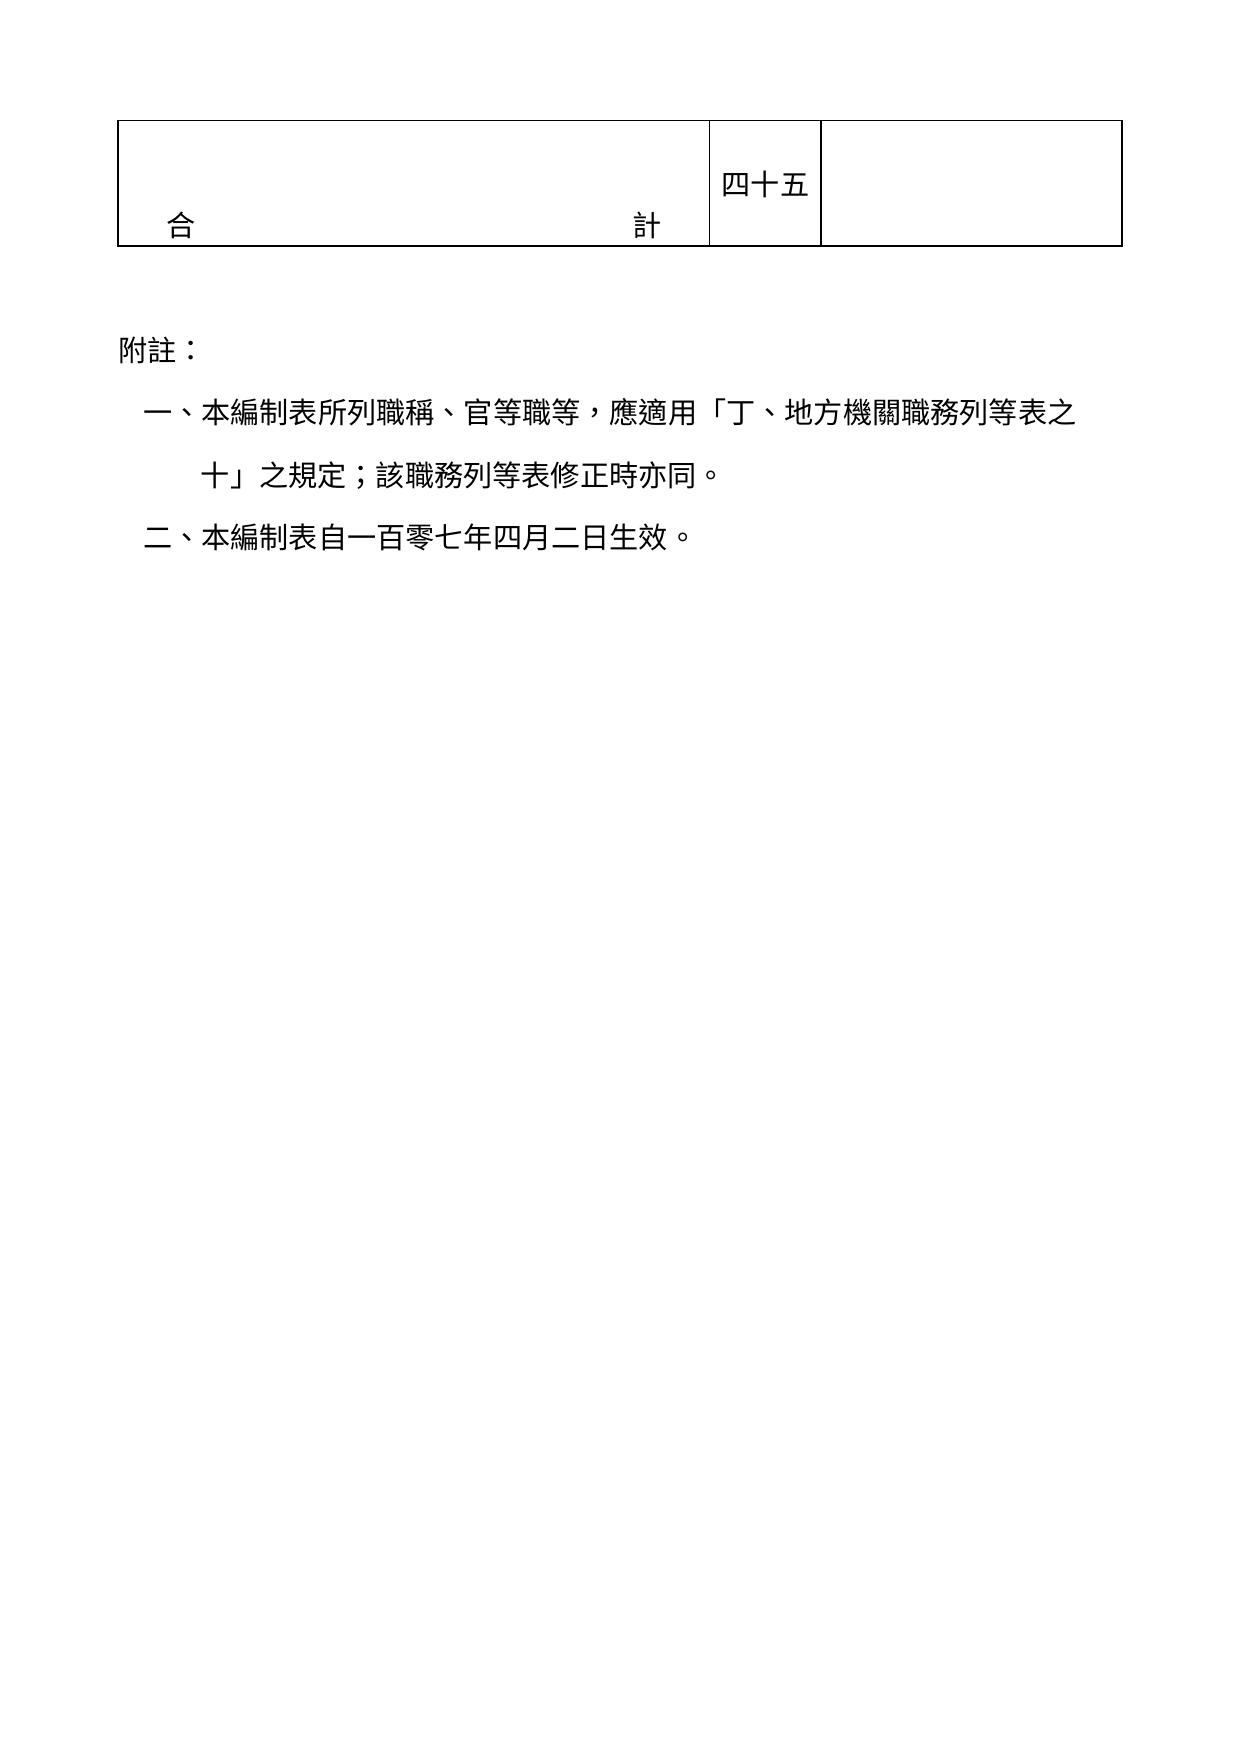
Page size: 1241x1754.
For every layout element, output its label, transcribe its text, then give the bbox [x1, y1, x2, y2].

table_cell 四十五 [710, 121, 820, 244]
text 一、本編制表所列職稱、官等職等，應適用「丁、地方機關職務列等表之十」之規定；該職務列等表修正時亦同。 [143, 369, 1122, 494]
text 二、本編制表自一百零七年四月二日生效。 [143, 494, 1122, 557]
table_cell [822, 121, 1121, 244]
table_cell 合 計 [119, 121, 709, 244]
text 附註： [118, 307, 1122, 369]
